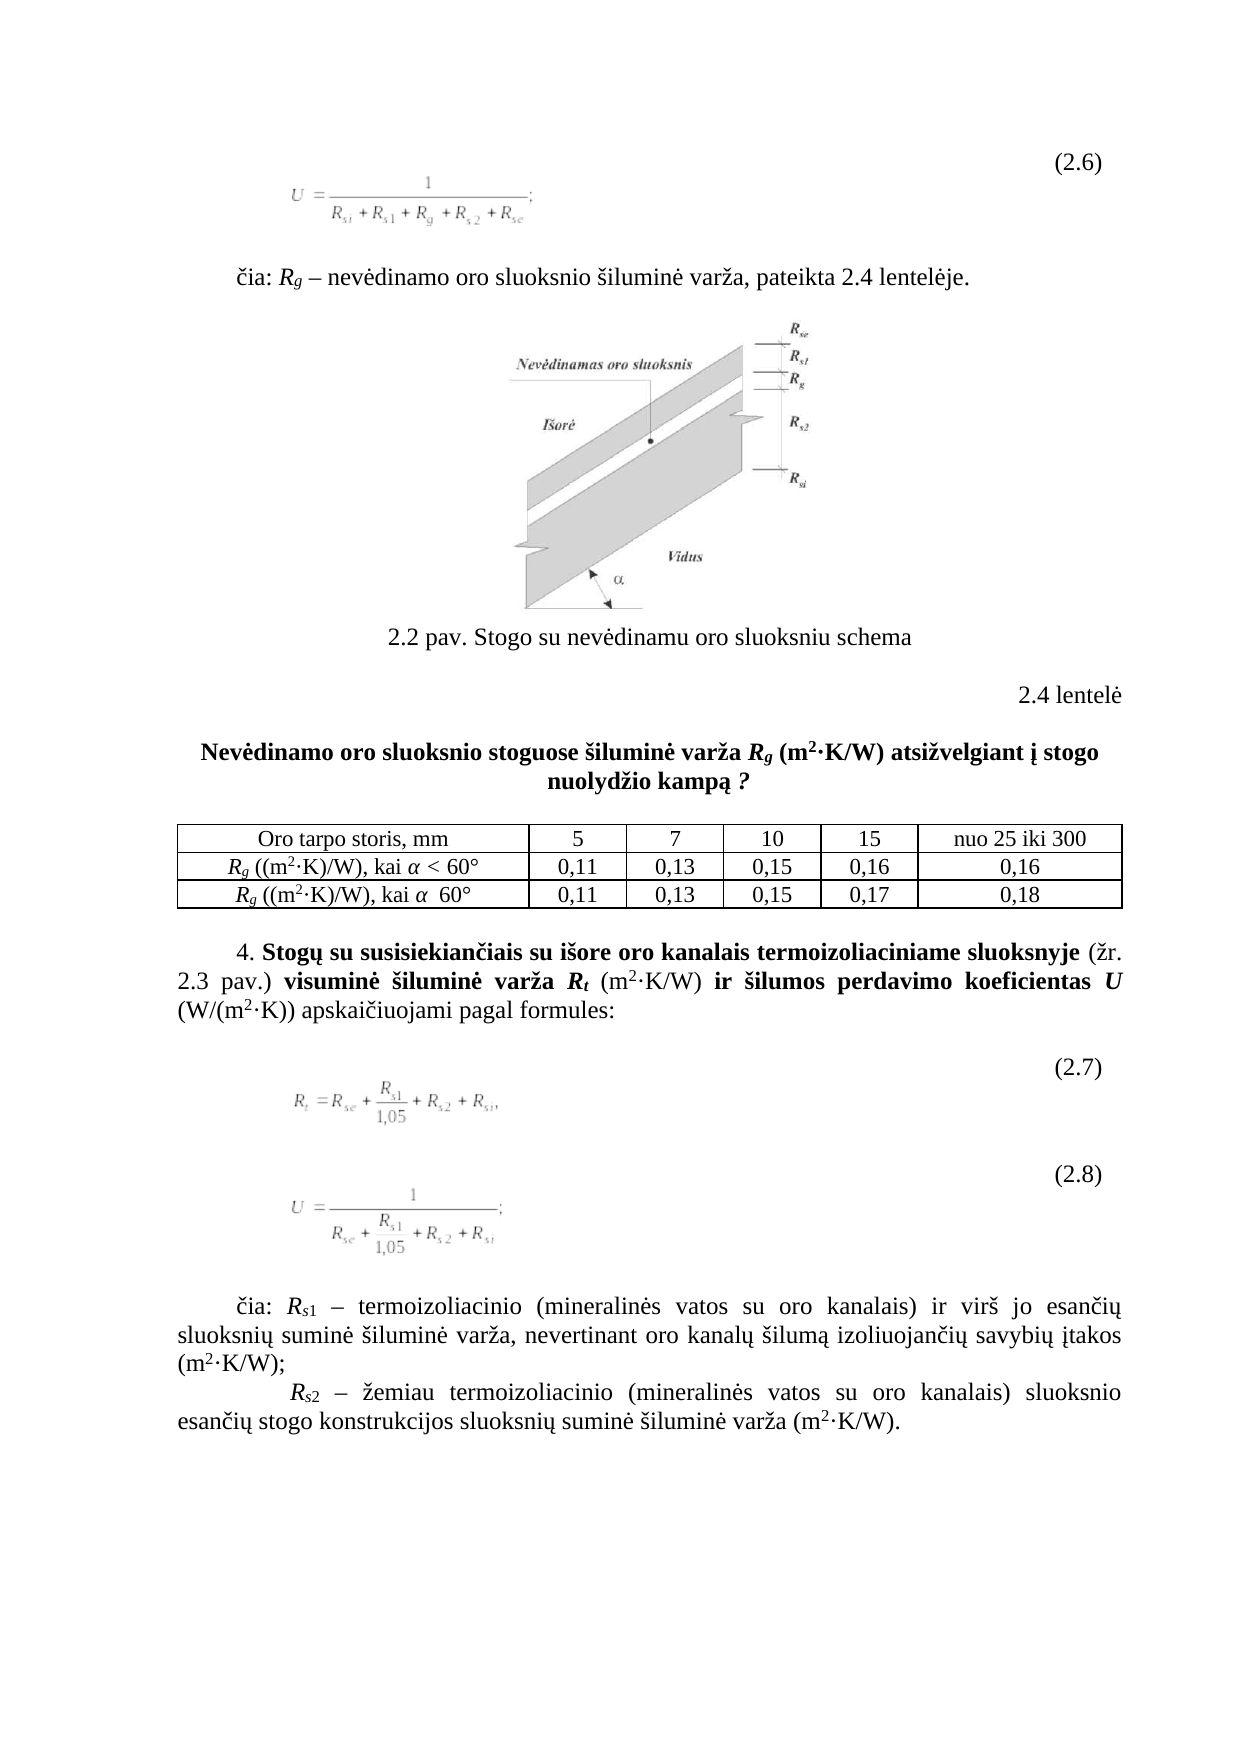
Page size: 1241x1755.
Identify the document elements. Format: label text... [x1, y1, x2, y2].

table_cell 0,13 [627, 853, 723, 879]
table_cell 0,11 [530, 853, 626, 879]
table_header 7 [627, 825, 723, 851]
table_cell 0,18 [919, 881, 1121, 907]
table_cell Rg ((m2·K)/W), kai α < 60° [178, 853, 528, 879]
table_cell 0,13 [627, 881, 723, 907]
text Nevėdinamo oro sluoksnio stoguose šiluminė varža Rg (m2·K/W) atsižvelgiant į stogo nuolydžio kampą ? [177, 737, 1122, 795]
text U = 1 / (Rse + Rs1 / 1,05 + Rs2 + Rsi); (2.8) [289, 1159, 1122, 1262]
text Rs2 – žemiau termoizoliacinio (mineralinės vatos su oro kanalais) sluoksnio esančių stogo konstrukcijos sluoksnių suminė šiluminė varža (m2·K/W). [177, 1377, 1122, 1435]
text 4. Stogų su susisiekiančiais su išore oro kanalais termoizoliaciniame sluoksnyje (žr. 2.3 pav.) visuminė šiluminė varža Rt (m2·K/W) ir šilumos perdavimo koeficientas U (W/(m2·K)) apskaičiuojami pagal formules: [177, 937, 1122, 1024]
text 2.4 lentelė [177, 680, 1122, 708]
text čia: Rg – nevėdinamo oro sluoksnio šiluminė varža, pateikta 2.4 lentelėje. [177, 262, 1122, 290]
table_header Oro tarpo storis, mm [178, 825, 528, 851]
table_header 5 [530, 825, 626, 851]
table_cell 0,15 [724, 881, 820, 907]
table_cell 0,16 [822, 853, 917, 879]
text 2.2 pav. Stogo su nevėdinamu oro sluoksniu schema [177, 622, 1122, 651]
text U = 1 / (Rsi + Rs1 + Rg + Rs2 + Rse; (2.6) [289, 147, 1122, 233]
table_cell 0,16 [919, 853, 1121, 879]
text čia: Rs1 – termoizoliacinio (mineralinės vatos su oro kanalais) ir virš jo esančių sluoksnių suminė šiluminė varža, nevertinant oro kanalų šilumą izoliuojančių savybių įtakos (m2·K/W); [177, 1291, 1122, 1377]
table_header 15 [822, 825, 917, 851]
table_cell 0,15 [724, 853, 820, 879]
table_cell 0,17 [822, 881, 917, 907]
table_header nuo 25 iki 300 [919, 825, 1121, 851]
text Rt = Rse + Rs1 / 1,05 + Rs2 + Rsi, (2.7) [289, 1052, 1122, 1131]
table_header 10 [724, 825, 820, 851]
table_cell 0,11 [530, 881, 626, 907]
table_cell Rg ((m2·K)/W), kai α ≥ 60° [178, 881, 528, 907]
